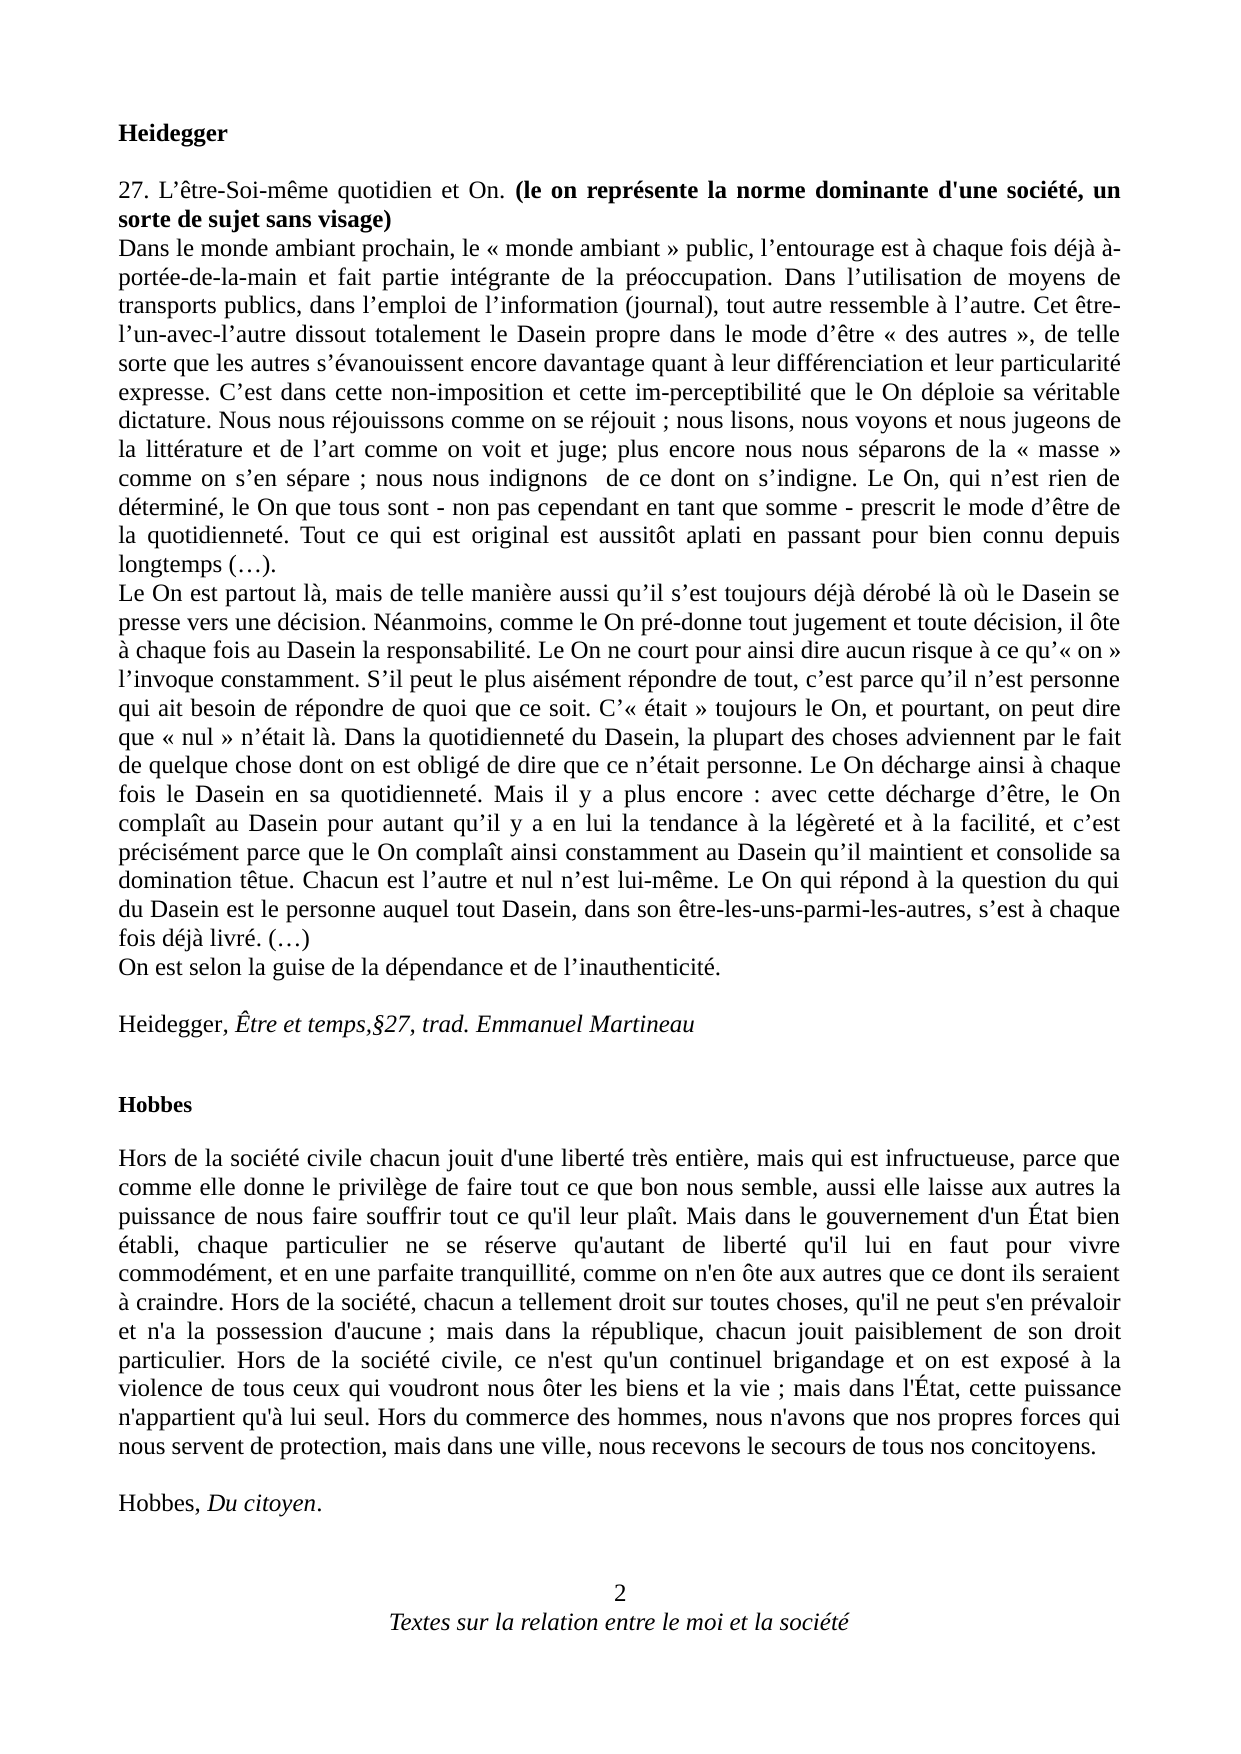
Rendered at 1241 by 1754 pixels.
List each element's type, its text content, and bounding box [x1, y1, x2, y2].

text Le On est partout là, mais de telle manière aussi qu’il s’est toujours déjà dérobé là où le Dasein se presse vers une décision. Néanmoins, comme le On pré-donne tout jugement et toute décision, il ôte à chaque fois au Dasein la responsabilité. Le On ne court pour ainsi dire aucun risque à ce qu’« on » l’invoque constamment. S’il peut le plus aisément répondre de tout, c’est parce qu’il n’est personne qui ait besoin de répondre de quoi que ce soit. C’« était » toujours le On, et pourtant, on peut dire que « nul » n’était là. Dans la quotidienneté du Dasein, la plupart des choses adviennent par le fait de quelque chose dont on est obligé de dire que ce n’était personne. Le On décharge ainsi à chaque fois le Dasein en sa quotidienneté. Mais il y a plus encore : avec cette décharge d’être, le On complaît au Dasein pour autant qu’il y a en lui la tendance à la légèreté et à la facilité, et c’est précisément parce que le On complaît ainsi constamment au Dasein qu’il maintient et consolide sa domination têtue. Chacun est l’autre et nul n’est lui-même. Le On qui répond à la question du qui du Dasein est le personne auquel tout Dasein, dans son être-les-uns-parmi-les-autres, s’est à chaque fois déjà livré. (…) [118, 578, 1122, 952]
text Heidegger, Être et temps,§27, trad. Emmanuel Martineau [118, 1009, 1122, 1038]
text Hobbes [118, 1091, 1122, 1117]
text Heidegger [118, 118, 1122, 147]
text On est selon la guise de la dépendance et de l’inauthenticité. [118, 952, 1122, 981]
text Hobbes, Du citoyen. [118, 1488, 1122, 1517]
text Dans le monde ambiant prochain, le « monde ambiant » public, l’entourage est à chaque fois déjà à-portée-de-la-main et fait partie intégrante de la préoccupation. Dans l’utilisation de moyens de transports publics, dans l’emploi de l’information (journal), tout autre ressemble à l’autre. Cet être-l’un-avec-l’autre dissout totalement le Dasein propre dans le mode d’être « des autres », de telle sorte que les autres s’évanouissent encore davantage quant à leur différenciation et leur particularité expresse. C’est dans cette non-imposition et cette im-perceptibilité que le On déploie sa véritable dictature. Nous nous réjouissons comme on se réjouit ; nous lisons, nous voyons et nous jugeons de la littérature et de l’art comme on voit et juge; plus encore nous nous séparons de la « masse » comme on s’en sépare ; nous nous indignons de ce dont on s’indigne. Le On, qui n’est rien de déterminé, le On que tous sont - non pas cependant en tant que somme - prescrit le mode d’être de la quotidienneté. Tout ce qui est original est aussitôt aplati en passant pour bien connu depuis longtemps (…). [118, 233, 1122, 578]
text 27. L’être-Soi-même quotidien et On. (le on représente la norme dominante d'une société, un sorte de sujet sans visage) [118, 176, 1122, 233]
text Hors de la société civile chacun jouit d'une liberté très entière, mais qui est infructueuse, parce que comme elle donne le privilège de faire tout ce que bon nous semble, aussi elle laisse aux autres la puissance de nous faire souffrir tout ce qu'il leur plaît. Mais dans le gouvernement d'un État bien établi, chaque particulier ne se réserve qu'autant de liberté qu'il lui en faut pour vivre commodément, et en une parfaite tranquillité, comme on n'en ôte aux autres que ce dont ils seraient à craindre. Hors de la société, chacun a tellement droit sur toutes choses, qu'il ne peut s'en prévaloir et n'a la possession d'aucune ; mais dans la république, chacun jouit paisiblement de son droit particulier. Hors de la société civile, ce n'est qu'un continuel brigandage et on est exposé à la violence de tous ceux qui voudront nous ôter les biens et la vie ; mais dans l'État, cette puissance n'appartient qu'à lui seul. Hors du commerce des hommes, nous n'avons que nos propres forces qui nous servent de protection, mais dans une ville, nous recevons le secours de tous nos concitoyens. [118, 1143, 1122, 1460]
